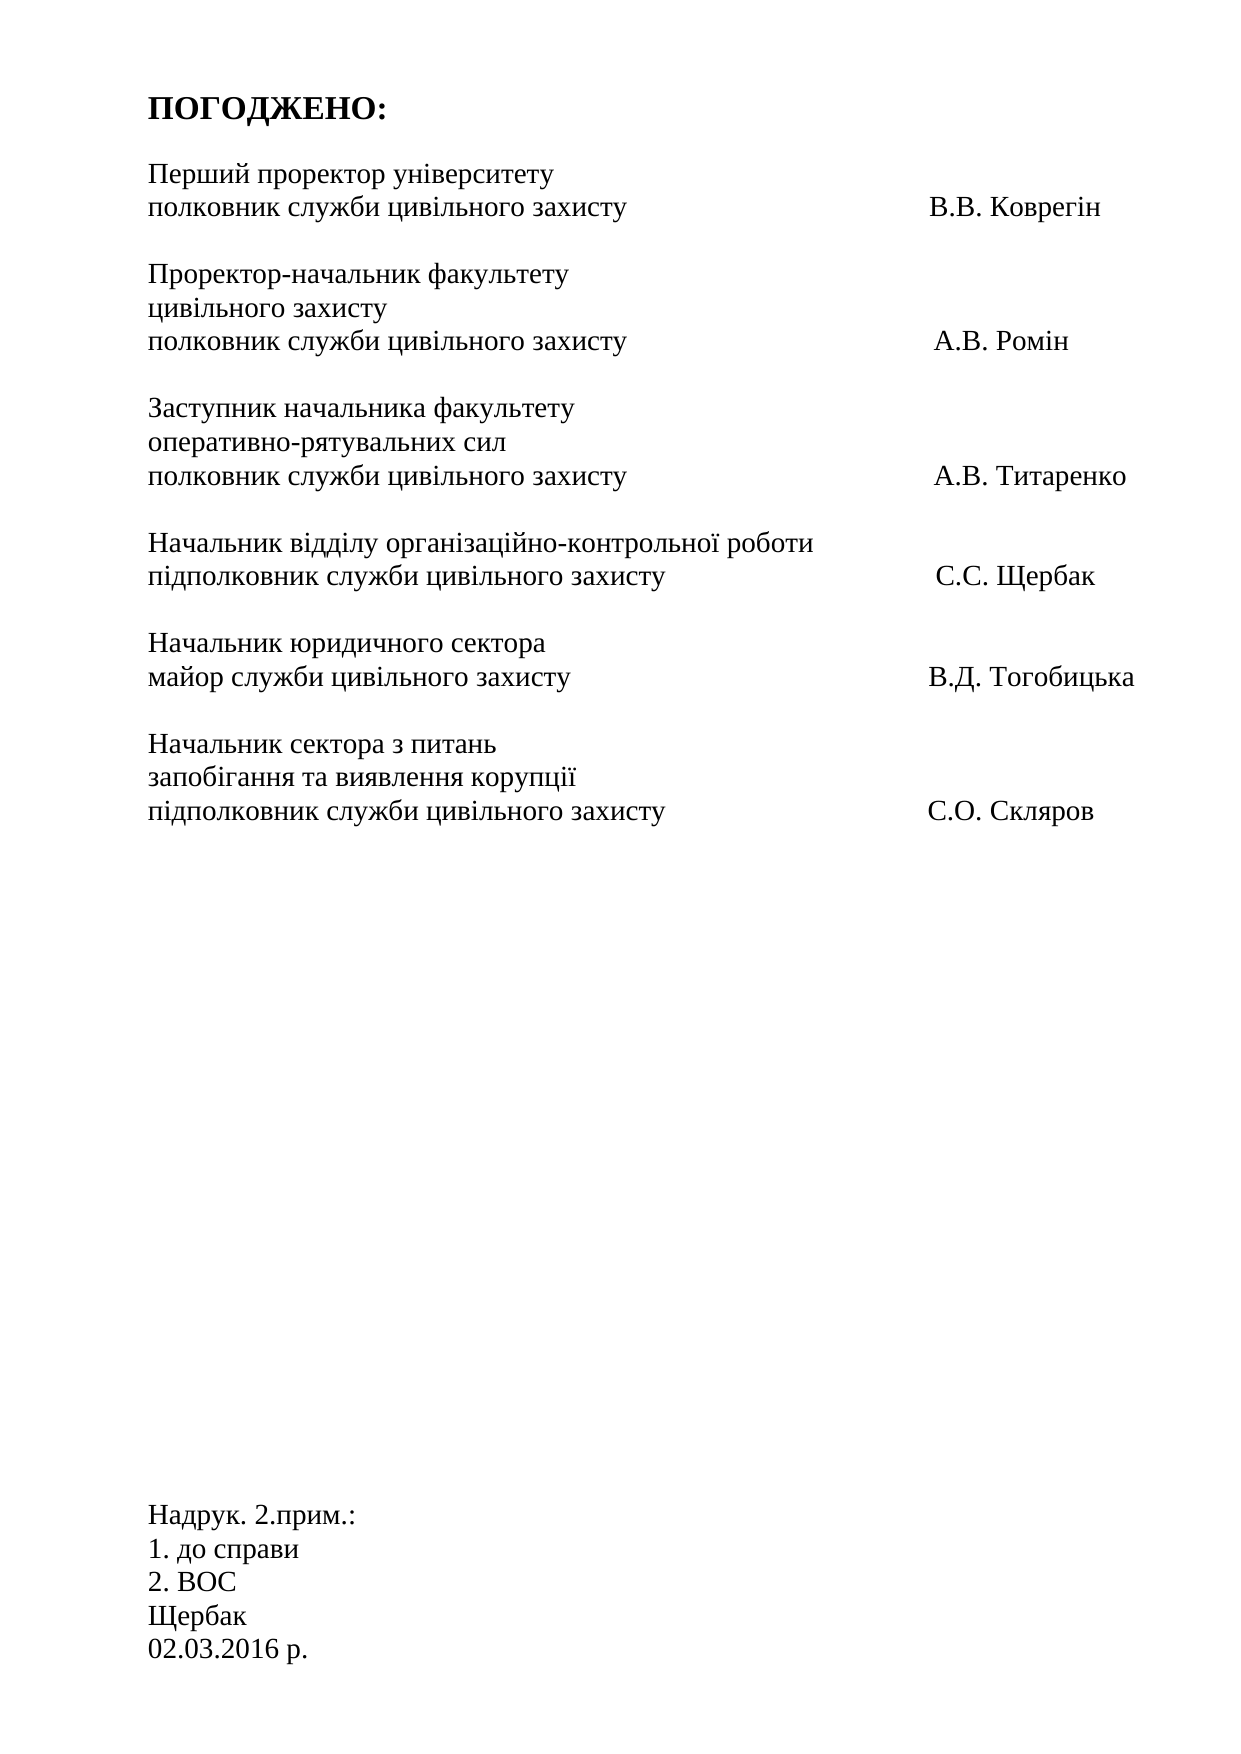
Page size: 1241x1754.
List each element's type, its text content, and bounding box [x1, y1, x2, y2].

text підполковник служби цивільного захисту С.С. Щербак [148, 558, 1152, 592]
text полковник служби цивільного захисту В.В. Коврегін [148, 189, 1152, 223]
text Надрук. 2.прим.: [148, 1497, 1152, 1531]
text Заступник начальника факультету [148, 391, 1152, 424]
text 02.03.2016 р. [148, 1632, 1152, 1665]
text Начальник юридичного сектора [148, 625, 1152, 659]
text полковник служби цивільного захисту А.В. Титаренко [148, 458, 1152, 491]
text 1. до справи [148, 1531, 1152, 1564]
text майор служби цивільного захисту В.Д. Тогобицька [148, 659, 1152, 692]
text Проректор-начальник факультету [148, 256, 1152, 290]
text Перший проректор університету [148, 156, 1152, 189]
text підполковник служби цивільного захисту С.О. Скляров [148, 793, 1152, 827]
text ПОГОДЖЕНО: [148, 89, 1152, 127]
text полковник служби цивільного захисту А.В. Ромін [148, 323, 1152, 357]
text Щербак [148, 1598, 1152, 1632]
text Начальник сектора з питань [148, 726, 1152, 759]
text оперативно-рятувальних сил [148, 424, 1152, 458]
text запобігання та виявлення корупції [148, 759, 1152, 793]
text 2. ВОС [148, 1564, 1152, 1598]
text Начальник відділу організаційно-контрольної роботи [148, 525, 1152, 558]
text цивільного захисту [148, 290, 1152, 323]
